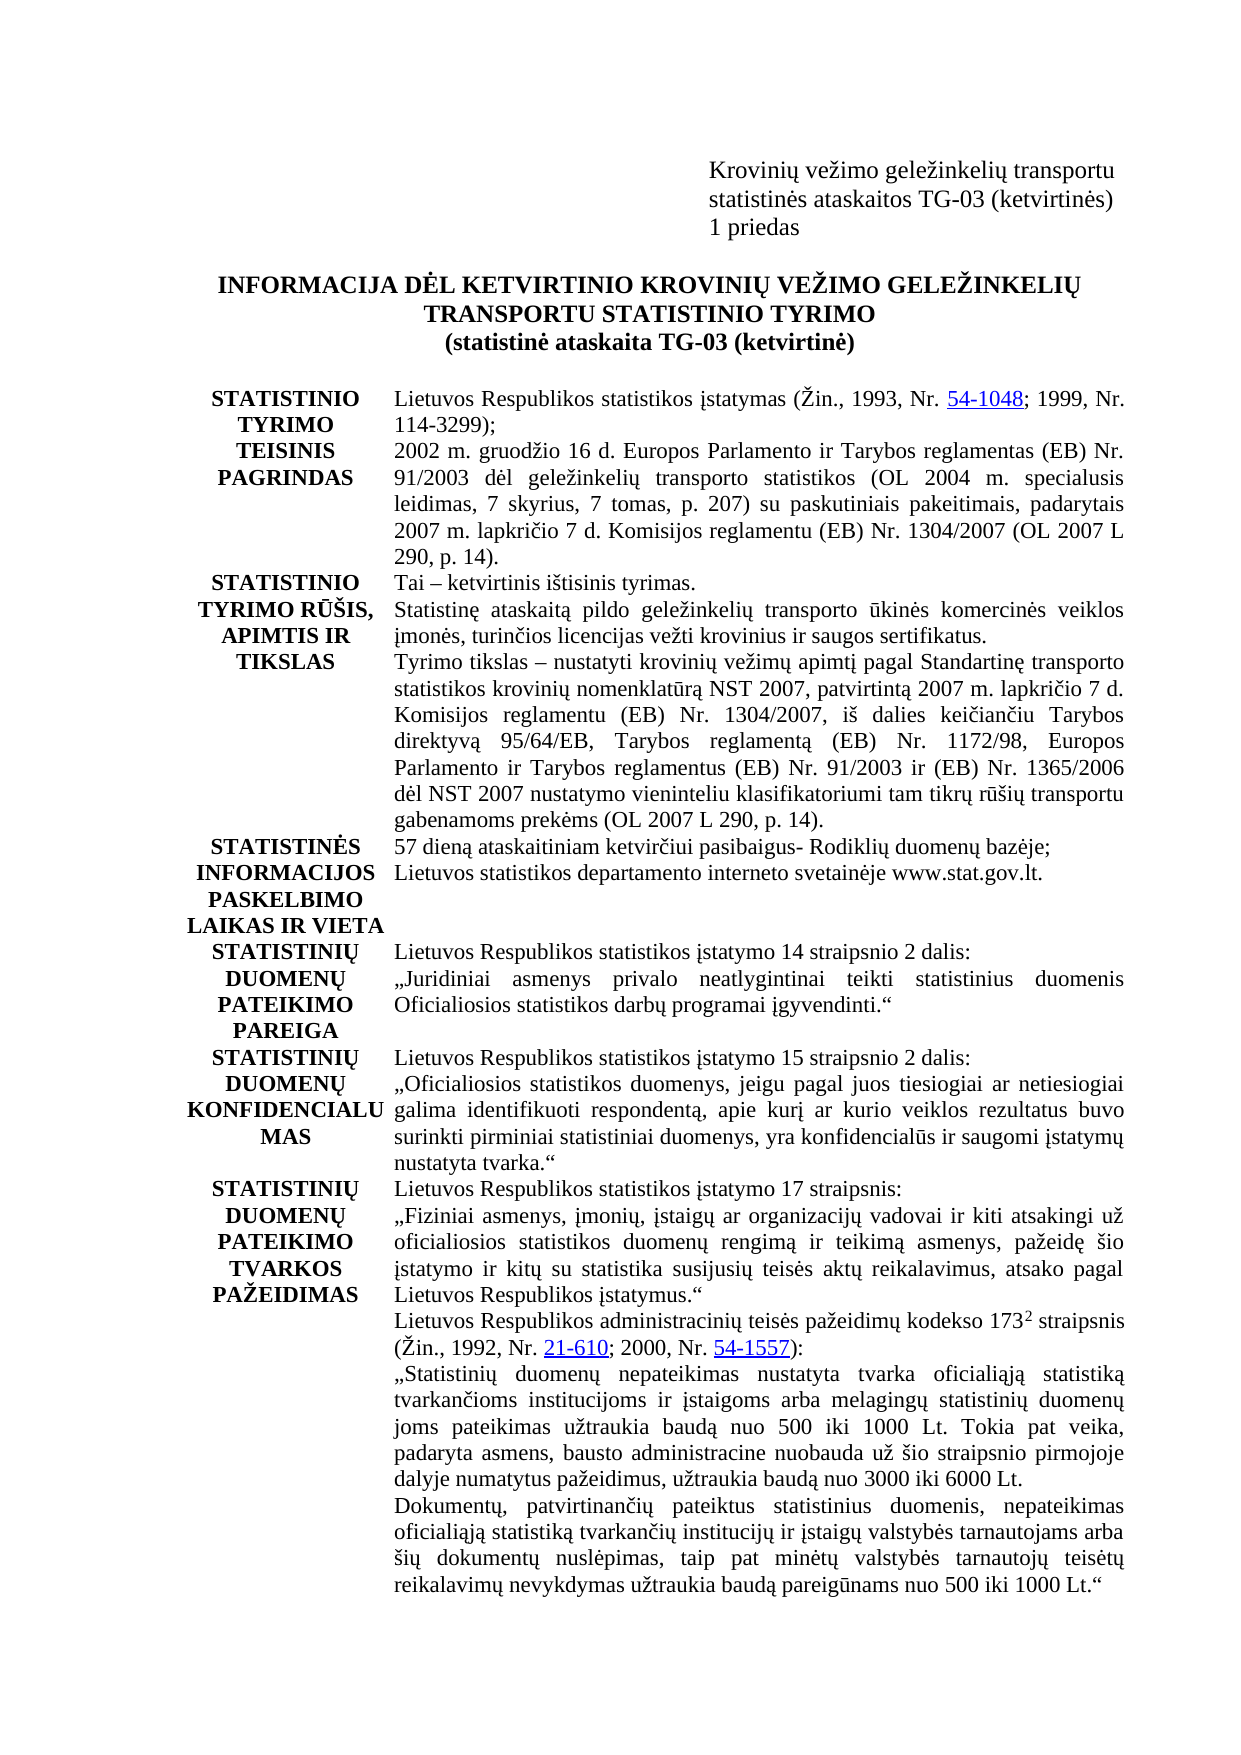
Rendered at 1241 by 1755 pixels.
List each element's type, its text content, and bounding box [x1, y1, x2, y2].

text INFORMACIJA DĖL KETVIRTINIO KROVINIŲ VEŽIMO GELEŽINKELIŲ TRANSPORTU STATISTINIO TYRIMO [177, 270, 1122, 327]
table_cell STATISTINĖS INFORMACIJOS PASKELBIMO LAIKAS IR VIETA [181, 833, 390, 938]
table_header STATISTINIO TYRIMO TEISINIS PAGRINDAS [181, 385, 390, 569]
table_cell STATISTINIŲ DUOMENŲ PATEIKIMO PAREIGA [181, 938, 390, 1044]
table_cell Lietuvos Respublikos statistikos įstatymo 17 straipsnis: „Fiziniai asmenys, įmonių, įstaigų ar organizacijų vadovai ir kiti atsakingi už oficialiosios statistikos duomenų rengimą ir teikimą asmenys, pažeidę šio įstatymo ir kitų su statistika susijusių teisės aktų reikalavimus, atsako pagal Lietuvos Respublikos įstatymus.“ Lietuvos Respublikos administracinių teisės pažeidimų kodekso 1732 straipsnis (Žin., 1992, Nr. 21-610; 2000, Nr. 54-1557): „Statistinių duomenų nepateikimas nustatyta tvarka oficialiąją statistiką tvarkančioms institucijoms ir įstaigoms arba melagingų statistinių duomenų joms pateikimas užtraukia baudą nuo 500 iki 1000 Lt. Tokia pat veika, padaryta asmens, bausto administracine nuobauda už šio straipsnio pirmojoje dalyje numatytus pažeidimus, užtraukia baudą nuo 3000 iki 6000 Lt. Dokumentų, patvirtinančių pateiktus statistinius duomenis, nepateikimas oficialiąją statistiką tvarkančių institucijų ir įstaigų valstybės tarnautojams arba šių dokumentų nuslėpimas, taip pat minėtų valstybės tarnautojų teisėtų reikalavimų nevykdymas užtraukia baudą pareigūnams nuo 500 iki 1000 Lt.“ [390, 1176, 1129, 1597]
table_cell STATISTINIŲ DUOMENŲ KONFIDENCIALUMAS [181, 1044, 390, 1176]
table_header Lietuvos Respublikos statistikos įstatymas (Žin., 1993, Nr. 54-1048; 1999, Nr. 114-3299); 2002 m. gruodžio 16 d. Europos Parlamento ir Tarybos reglamentas (EB) Nr. 91/2003 dėl geležinkelių transporto statistikos (OL 2004 m. specialusis leidimas, 7 skyrius, 7 tomas, p. 207) su paskutiniais pakeitimais, padarytais 2007 m. lapkričio 7 d. Komisijos reglamentu (EB) Nr. 1304/2007 (OL 2007 L 290, p. 14). [390, 385, 1129, 569]
text 1 priedas [177, 212, 1122, 241]
table_cell STATISTINIŲ DUOMENŲ PATEIKIMO TVARKOS PAŽEIDIMAS [181, 1176, 390, 1597]
text statistinės ataskaitos TG-03 (ketvirtinės) [177, 184, 1122, 212]
table_cell Tai – ketvirtinis ištisinis tyrimas. Statistinę ataskaitą pildo geležinkelių transporto ūkinės komercinės veiklos įmonės, turinčios licencijas vežti krovinius ir saugos sertifikatus. Tyrimo tikslas – nustatyti krovinių vežimų apimtį pagal Standartinę transporto statistikos krovinių nomenklatūrą NST 2007, patvirtintą 2007 m. lapkričio 7 d. Komisijos reglamentu (EB) Nr. 1304/2007, iš dalies keičiančiu Tarybos direktyvą 95/64/EB, Tarybos reglamentą (EB) Nr. 1172/98, Europos Parlamento ir Tarybos reglamentus (EB) Nr. 91/2003 ir (EB) Nr. 1365/2006 dėl NST 2007 nustatymo vieninteliu klasifikatoriumi tam tikrų rūšių transportu gabenamoms prekėms (OL 2007 L 290, p. 14). [390, 569, 1129, 833]
table_cell Lietuvos Respublikos statistikos įstatymo 15 straipsnio 2 dalis: „Oficialiosios statistikos duomenys, jeigu pagal juos tiesiogiai ar netiesiogiai galima identifikuoti respondentą, apie kurį ar kurio veiklos rezultatus buvo surinkti pirminiai statistiniai duomenys, yra konfidencialūs ir saugomi įstatymų nustatyta tvarka.“ [390, 1044, 1129, 1176]
text (statistinė ataskaita TG-03 (ketvirtinė) [177, 327, 1122, 356]
table_cell 57 dieną ataskaitiniam ketvirčiui pasibaigus- Rodiklių duomenų bazėje; Lietuvos statistikos departamento interneto svetainėje www.stat.gov.lt. [390, 833, 1129, 938]
text Krovinių vežimo geležinkelių transportu [177, 155, 1122, 184]
table_cell STATISTINIO TYRIMO RŪŠIS, APIMTIS IR TIKSLAS [181, 569, 390, 833]
table_cell Lietuvos Respublikos statistikos įstatymo 14 straipsnio 2 dalis: „Juridiniai asmenys privalo neatlygintinai teikti statistinius duomenis Oficialiosios statistikos darbų programai įgyvendinti.“ [390, 938, 1129, 1044]
